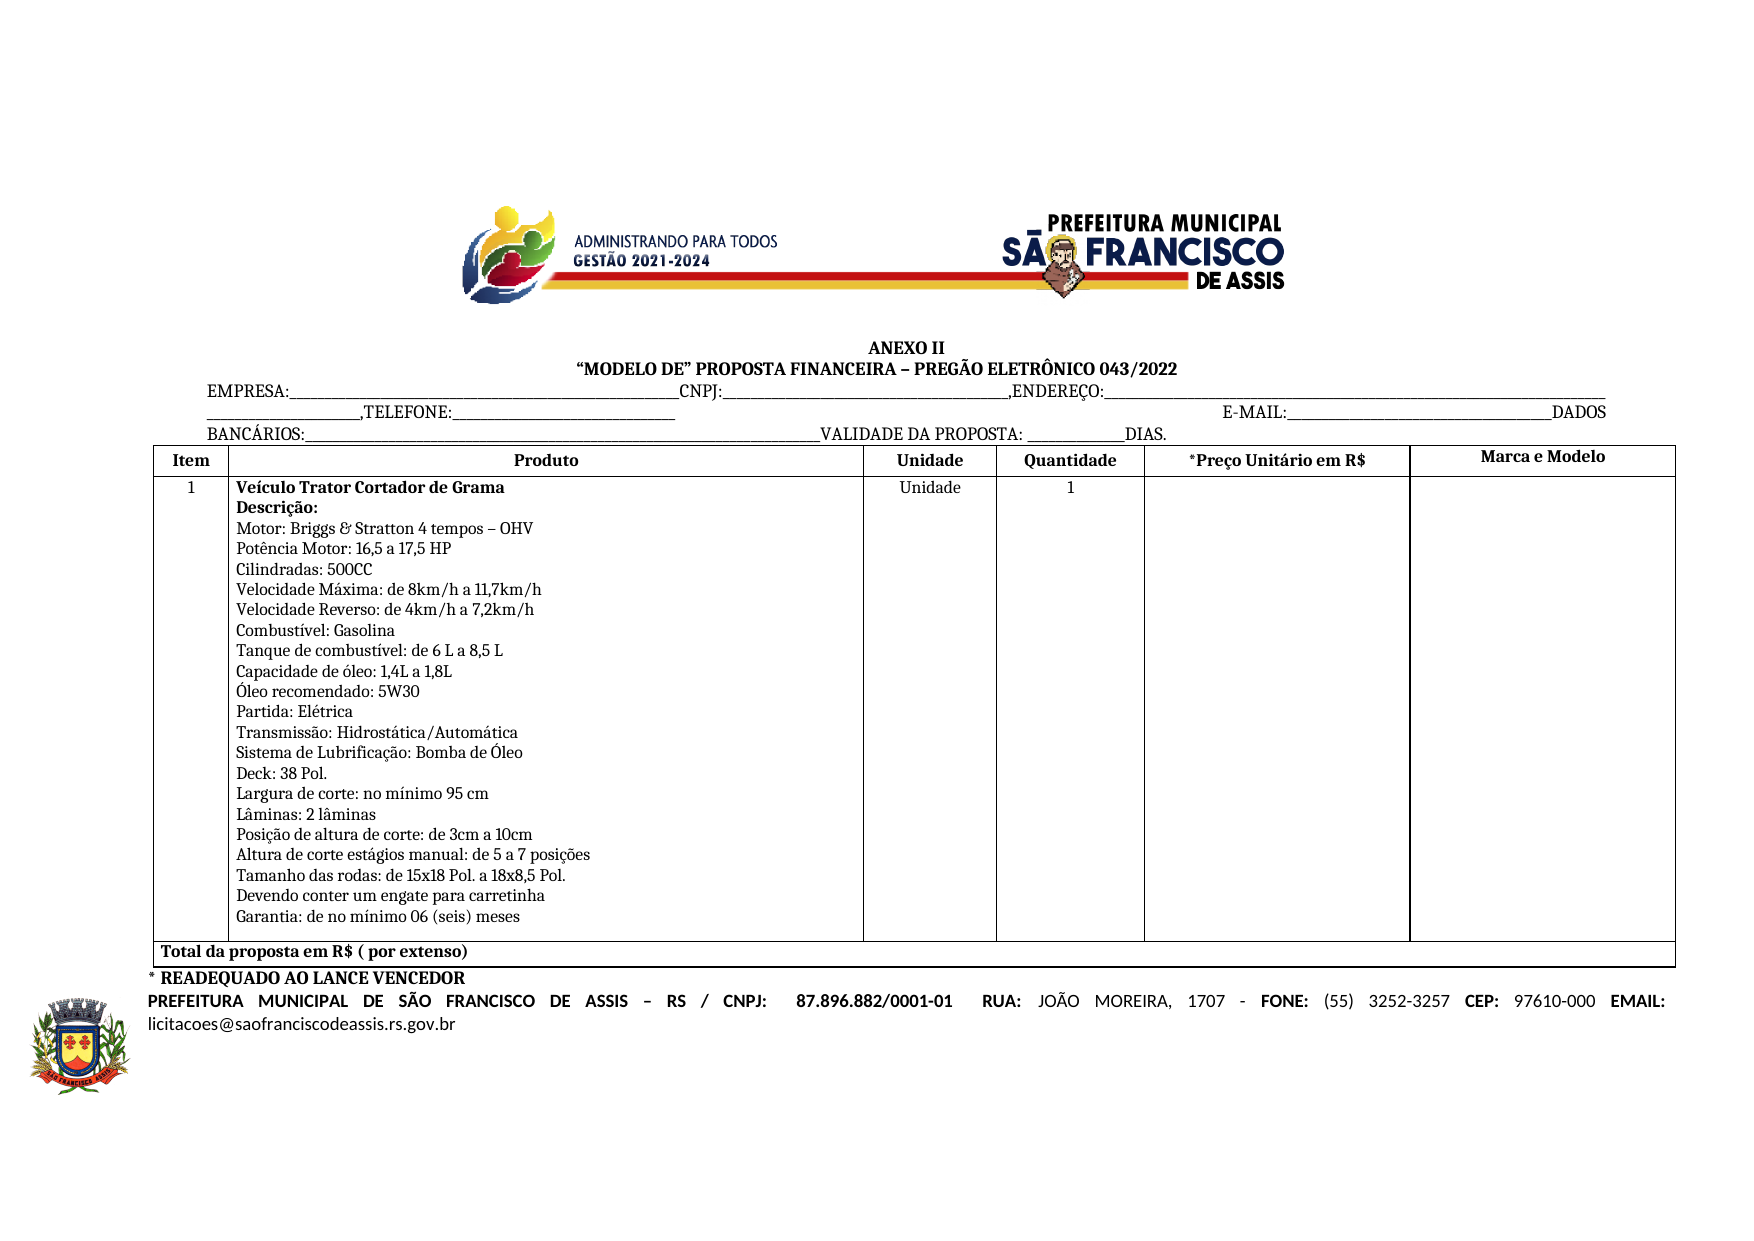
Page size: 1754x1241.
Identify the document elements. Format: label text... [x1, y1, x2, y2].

table_cell 1 [997, 477, 1144, 941]
table_cell 1 [154, 477, 228, 941]
table_cell Total da proposta em R$ ( por extenso) [154, 942, 1675, 966]
table_cell Unidade [864, 477, 996, 941]
table_cell [1145, 477, 1409, 941]
table_cell Veículo Trator Cortador de Grama Descrição: Motor: Briggs & Stratton 4 tempos – OHV Potência Motor: 16,5 a 17,5 HP Cilindradas: 500CC Velocidade Máxima: de 8km/h a 11,7km/h Velocidade Reverso: de 4km/h a 7,2km/h Combustível: Gasolina Tanque de combustível: de 6 L a 8,5 L Capacidade de óleo: 1,4L a 1,8L Óleo recomendado: 5W30 Partida: Elétrica Transmissão: Hidrostática/Automática Sistema de Lubrificação: Bomba de Óleo Deck: 38 Pol. Largura de corte: no mínimo 95 cm Lâminas: 2 lâminas Posição de altura de corte: de 3cm a 10cm Altura de corte estágios manual: de 5 a 7 posições Tamanho das rodas: de 15x18 Pol. a 18x8,5 Pol. Devendo conter um engate para carretinha Garantia: de no mínimo 06 (seis) meses [229, 477, 863, 941]
table_header *Preço Unitário em R$ [1145, 446, 1409, 476]
text ANEXO II [148, 337, 1666, 359]
table_cell [1411, 477, 1675, 941]
table_header Marca e Modelo [1411, 446, 1675, 476]
table_header Unidade [864, 446, 996, 476]
text * READEQUADO AO LANCE VENCEDOR [148, 967, 1606, 989]
text “MODELO DE” PROPOSTA FINANCEIRA – PREGÃO ELETRÔNICO 043/2022 [148, 359, 1606, 380]
table_header Produto [229, 446, 863, 476]
table_header Item [154, 446, 228, 476]
text EMPRESA:________________________________________________________CNPJ:_________________________________________,ENDEREÇO:______________________________________________________________________________________________,TELEFONE:________________________________ E-MAIL:______________________________________DADOS BANCÁRIOS:__________________________________________________________________________VALIDADE DA PROPOSTA: ______________DIAS. [207, 380, 1606, 445]
table_header Quantidade [997, 446, 1144, 476]
